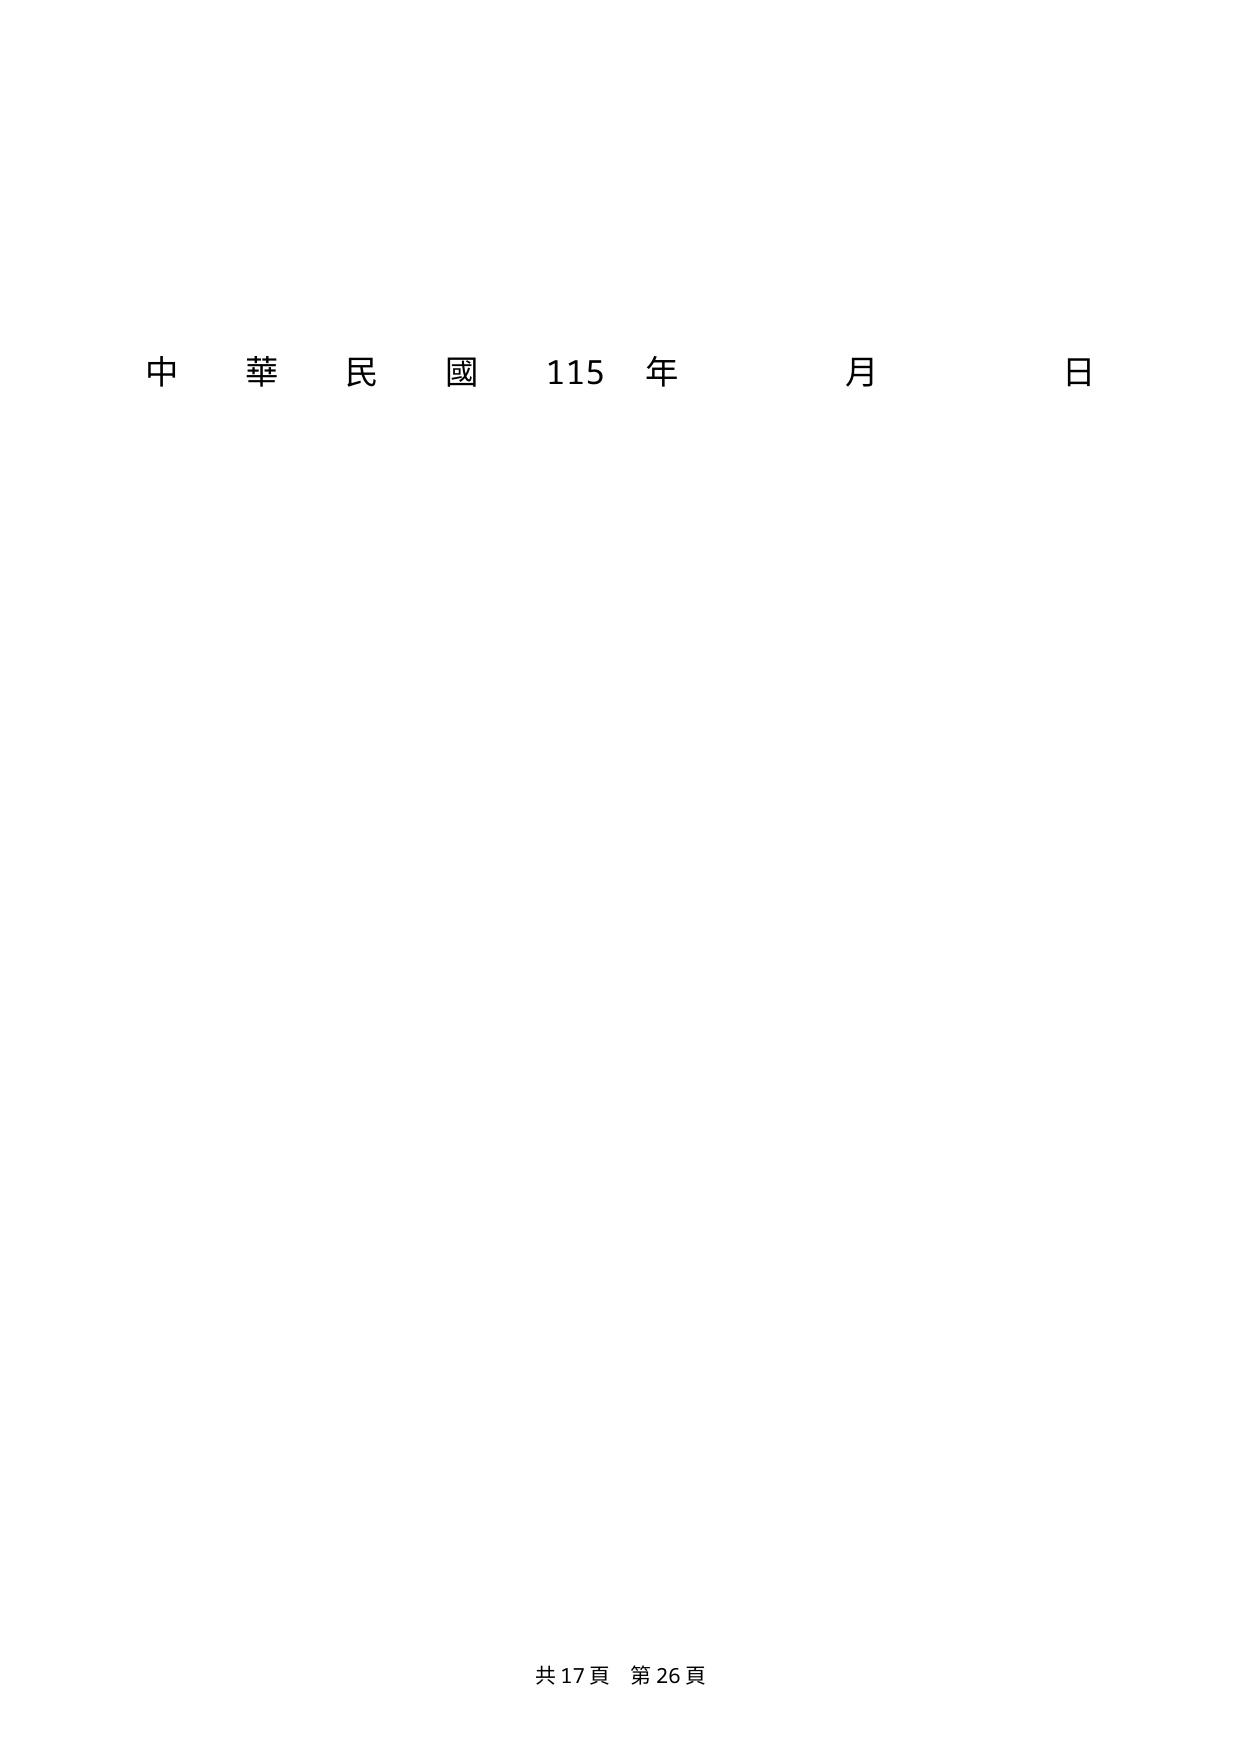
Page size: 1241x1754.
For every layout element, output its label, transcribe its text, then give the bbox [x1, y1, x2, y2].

text 中 華 民 國 115 年 月 日 [118, 328, 1122, 391]
